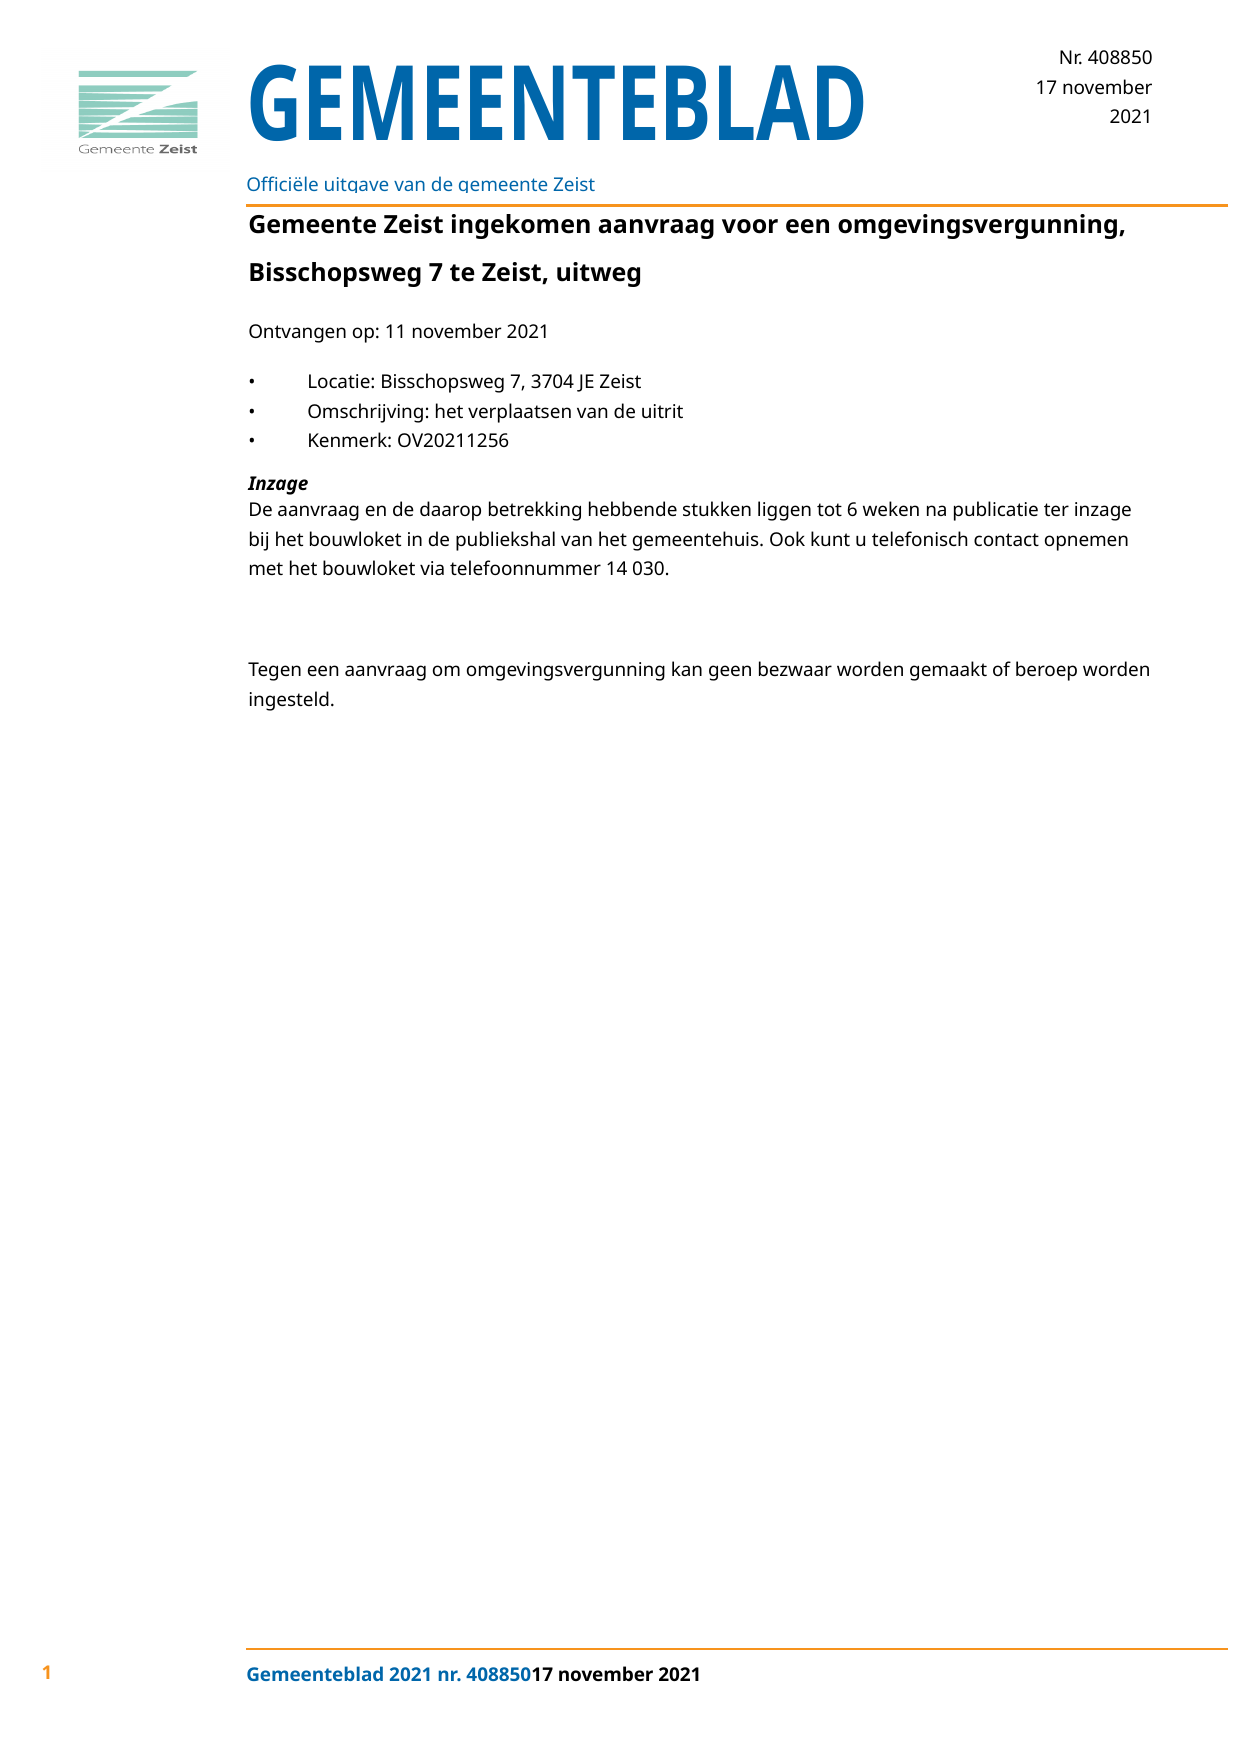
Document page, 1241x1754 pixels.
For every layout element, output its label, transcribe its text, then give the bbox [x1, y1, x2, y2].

text Gemeente Zeist ingekomen aanvraag voor een omgevingsvergunning, Bisschopsweg 7 te Zeist, uitweg [248, 207, 1152, 288]
text Ontvangen op: 11 november 2021 [248, 318, 1152, 344]
text De aanvraag en de daarop betrekking hebbende stukken liggen tot 6 weken na publicatie ter inzage bij het bouwloket in de publiekshal van het gemeentehuis. Ook kunt u telefonisch contact opnemen met het bouwloket via telefoonnummer 14 030. [248, 496, 1152, 581]
list Locatie: Bisschopsweg 7, 3704 JE Zeist [248, 368, 1152, 394]
text Tegen een aanvraag om omgevingsvergunning kan geen bezwaar worden gemaakt of beroep worden ingesteld. [248, 656, 1152, 712]
picture [41, 47, 231, 172]
list Omschrijving: het verplaatsen van de uitrit [248, 398, 1152, 424]
list Kenmerk: OV20211256 [248, 427, 1152, 453]
text Inzage [248, 471, 1152, 496]
